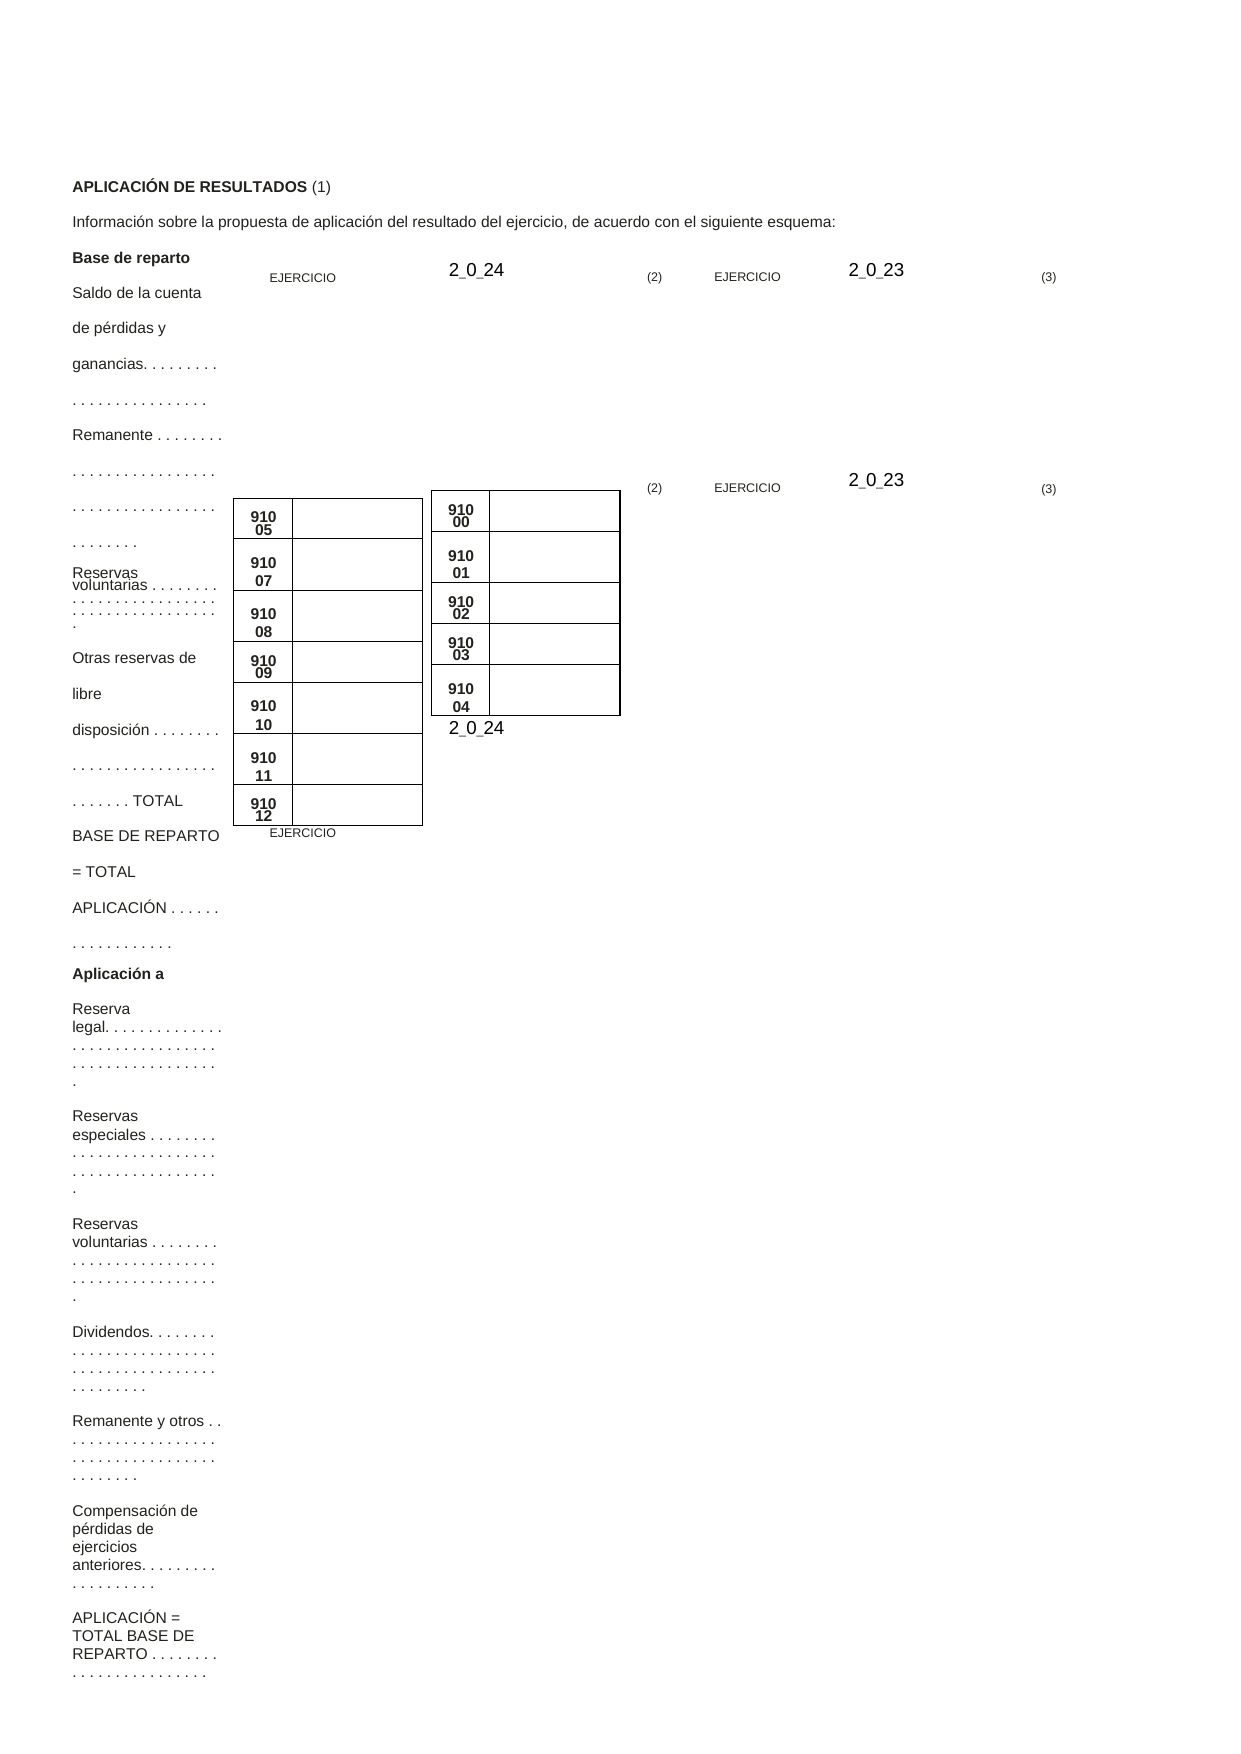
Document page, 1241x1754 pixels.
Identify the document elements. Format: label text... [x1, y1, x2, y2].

subtitle APLICACIÓN DE RESULTADOS (1) [72, 177, 1211, 196]
text Compensación de pérdidas de ejercicios anteriores. . . . . . . . . . . . . . . . . . . [72, 1501, 223, 1592]
table_cell 91008 [234, 591, 292, 641]
table_cell 91010 [234, 683, 292, 733]
table_cell 0.00 [293, 642, 422, 682]
text (3) [1041, 269, 1211, 284]
subtitle Aplicación a [72, 970, 223, 982]
table_cell 11.586,16 [293, 591, 422, 641]
text (2) EJERCICIO [647, 269, 815, 284]
table_cell 91002 [432, 583, 489, 623]
table_header 41.586,16 [490, 491, 619, 531]
text APLICACIÓN = TOTAL BASE DE REPARTO . . . . . . . . . . . . . . . . . . . . . . . . [72, 1609, 223, 1681]
text EJERCICIO [269, 826, 420, 841]
table_cell 30.000,00 [293, 539, 422, 590]
text (3) [1041, 482, 1211, 496]
text 2_0_23 [848, 468, 1013, 490]
text Información sobre la propuesta de aplicación del resultado del ejercicio, de acuerdo con el siguiente esquema: [72, 213, 1211, 231]
text Otras reservas de libre disposición . . . . . . . . . . . . . . . . . . . . . . . . . . . . . . . . TOTAL BASE DE REPARTO = TOTAL APLICACIÓN . . . . . . . . . . . . . . . . . . [72, 649, 223, 952]
text Reservas voluntarias . . . . . . . . . . . . . . . . . . . . . . . . . . . . . . . . . . . . . . . . . . . [72, 1215, 223, 1305]
text Dividendos. . . . . . . . . . . . . . . . . . . . . . . . . . . . . . . . . . . . . . . . . . . . . . . . . . . [72, 1322, 223, 1394]
text Reserva legal. . . . . . . . . . . . . . . . . . . . . . . . . . . . . . . . . . . . . . . . . . . . . . . . . [72, 999, 223, 1090]
text Reservas voluntarias . . . . . . . . . . . . . . . . . . . . . . . . . . . . . . . . . . . . . . . . . . . [72, 568, 223, 632]
table_cell 91011 [234, 734, 292, 784]
table_cell 91012 [234, 785, 292, 825]
table_cell 0.00 [490, 624, 619, 664]
table_header 91005 [234, 499, 292, 538]
text 2_0_24 [448, 259, 618, 281]
table_cell 41.586,16 [490, 665, 619, 715]
table_cell 91009 [234, 642, 292, 682]
table_cell 0.00 [293, 683, 422, 733]
text Saldo de la cuenta de pérdidas y ganancias. . . . . . . . . . . . . . . . . . . . . . . . . Remanente . . . . . . . . . . . . . . . . . . . . . . . . . . . . . . . . . . . . . . . . . . . . . . . . . . [72, 283, 223, 551]
table_header 0.00 [293, 499, 422, 538]
text Remanente y otros . . . . . . . . . . . . . . . . . . . . . . . . . . . . . . . . . . . . . . . . . . . . [72, 1412, 223, 1484]
table_header 91000 [432, 491, 489, 531]
table_cell 0.00 [293, 734, 422, 784]
text 2_0_24 [448, 716, 618, 738]
table_cell 91004 [432, 665, 489, 715]
table_cell 0.00 [490, 532, 619, 582]
table_cell 91003 [432, 624, 489, 664]
text (2) EJERCICIO [647, 481, 815, 495]
text Reservas especiales . . . . . . . . . . . . . . . . . . . . . . . . . . . . . . . . . . . . . . . . . . . [72, 1107, 223, 1197]
subtitle Base de reparto [72, 248, 223, 266]
text 2_0_23 [848, 259, 1013, 281]
table_cell 91007 [234, 539, 292, 590]
table_cell 91001 [432, 532, 489, 582]
text EJERCICIO [269, 271, 420, 285]
table_cell 0.00 [490, 583, 619, 623]
table_cell 41.586,16 [293, 785, 422, 825]
